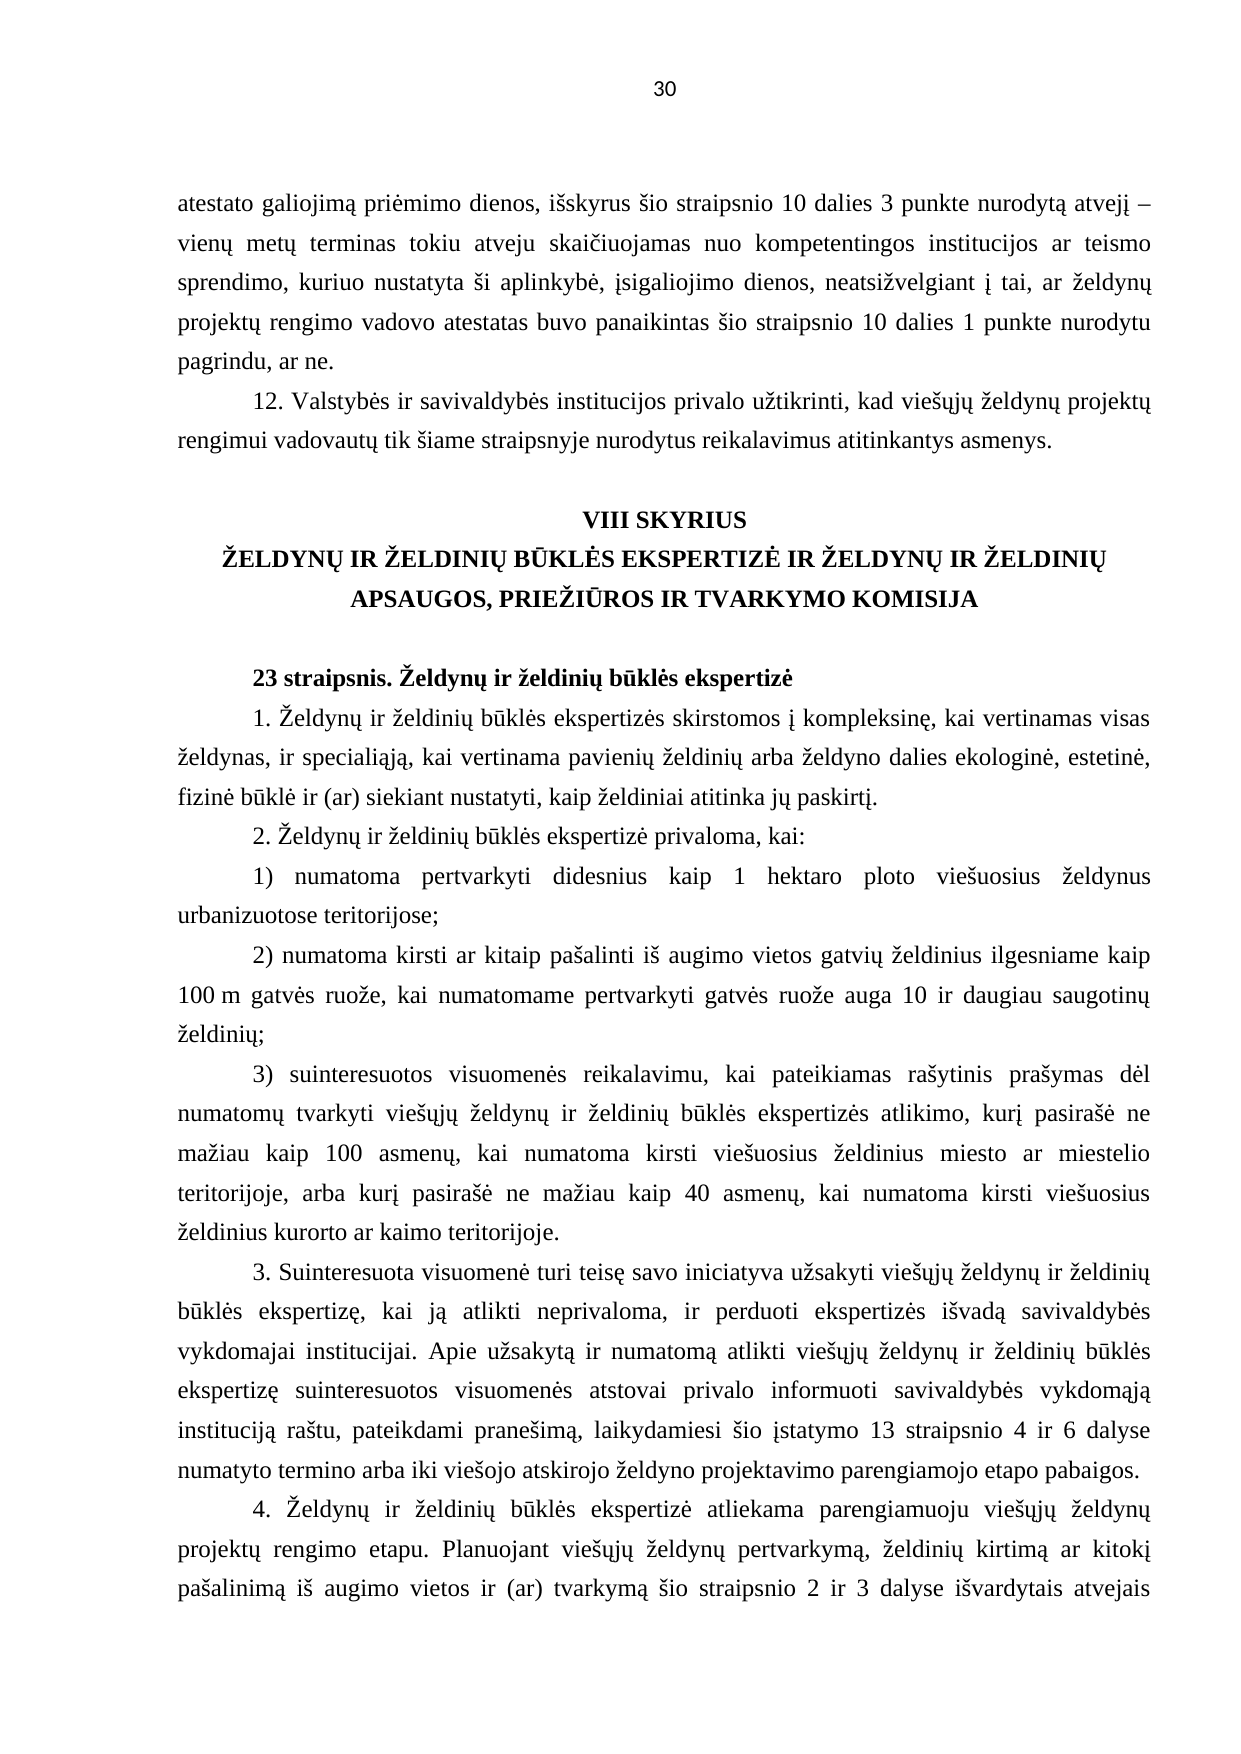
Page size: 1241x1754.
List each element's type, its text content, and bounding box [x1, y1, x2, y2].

text 4. Želdynų ir želdinių būklės ekspertizė atliekama parengiamuoju viešųjų želdynų projektų rengimo etapu. Planuojant viešųjų želdynų pertvarkymą, želdinių kirtimą ar kitokį pašalinimą iš augimo vietos ir (ar) tvarkymą šio straipsnio 2 ir 3 dalyse išvardytais atvejais [177, 1483, 1152, 1602]
text 2) numatoma kirsti ar kitaip pašalinti iš augimo vietos gatvių želdinius ilgesniame kaip 100 m gatvės ruože, kai numatomame pertvarkyti gatvės ruože auga 10 ir daugiau saugotinų želdinių; [177, 929, 1152, 1048]
text 23 straipsnis. Želdynų ir želdinių būklės ekspertizė [177, 652, 1152, 692]
text 3. Suinteresuota visuomenė turi teisę savo iniciatyva užsakyti viešųjų želdynų ir želdinių būklės ekspertizę, kai ją atlikti neprivaloma, ir perduoti ekspertizės išvadą savivaldybės vykdomajai institucijai. Apie užsakytą ir numatomą atlikti viešųjų želdynų ir želdinių būklės ekspertizę suinteresuotos visuomenės atstovai privalo informuoti savivaldybės vykdomąją instituciją raštu, pateikdami pranešimą, laikydamiesi šio įstatymo 13 straipsnio 4 ir 6 dalyse numatyto termino arba iki viešojo atskirojo želdyno projektavimo parengiamojo etapo pabaigos. [177, 1246, 1152, 1483]
text 12. Valstybės ir savivaldybės institucijos privalo užtikrinti, kad viešųjų želdynų projektų rengimui vadovautų tik šiame straipsnyje nurodytus reikalavimus atitinkantys asmenys. [177, 375, 1152, 454]
text atestato galiojimą priėmimo dienos, išskyrus šio straipsnio 10 dalies 3 punkte nurodytą atvejį – vienų metų terminas tokiu atveju skaičiuojamas nuo kompetentingos institucijos ar teismo sprendimo, kuriuo nustatyta ši aplinkybė, įsigaliojimo dienos, neatsižvelgiant į tai, ar želdynų projektų rengimo vadovo atestatas buvo panaikintas šio straipsnio 10 dalies 1 punkte nurodytu pagrindu, ar ne. [177, 177, 1152, 375]
text 3) suinteresuotos visuomenės reikalavimu, kai pateikiamas rašytinis prašymas dėl numatomų tvarkyti viešųjų želdynų ir želdinių būklės ekspertizės atlikimo, kurį pasirašė ne mažiau kaip 100 asmenų, kai numatoma kirsti viešuosius želdinius miesto ar miestelio teritorijoje, arba kurį pasirašė ne mažiau kaip 40 asmenų, kai numatoma kirsti viešuosius želdinius kurorto ar kaimo teritorijoje. [177, 1048, 1152, 1246]
text 1. Želdynų ir želdinių būklės ekspertizės skirstomos į kompleksinę, kai vertinamas visas želdynas, ir specialiąją, kai vertinama pavienių želdinių arba želdyno dalies ekologinė, estetinė, fizinė būklė ir (ar) siekiant nustatyti, kaip želdiniai atitinka jų paskirtį. [177, 692, 1152, 811]
text ŽELDYNŲ IR ŽELDINIŲ BŪKLĖS EKSPERTIZĖ IR ŽELDYNŲ IR ŽELDINIŲ APSAUGOS, PRIEŽIŪROS IR TVARKYMO KOMISIJA [177, 533, 1152, 613]
text VIII SKYRIUS [177, 494, 1152, 533]
text 1) numatoma pertvarkyti didesnius kaip 1 hektaro ploto viešuosius želdynus urbanizuotose teritorijose; [177, 850, 1152, 929]
text 2. Želdynų ir želdinių būklės ekspertizė privaloma, kai: [177, 811, 1152, 850]
